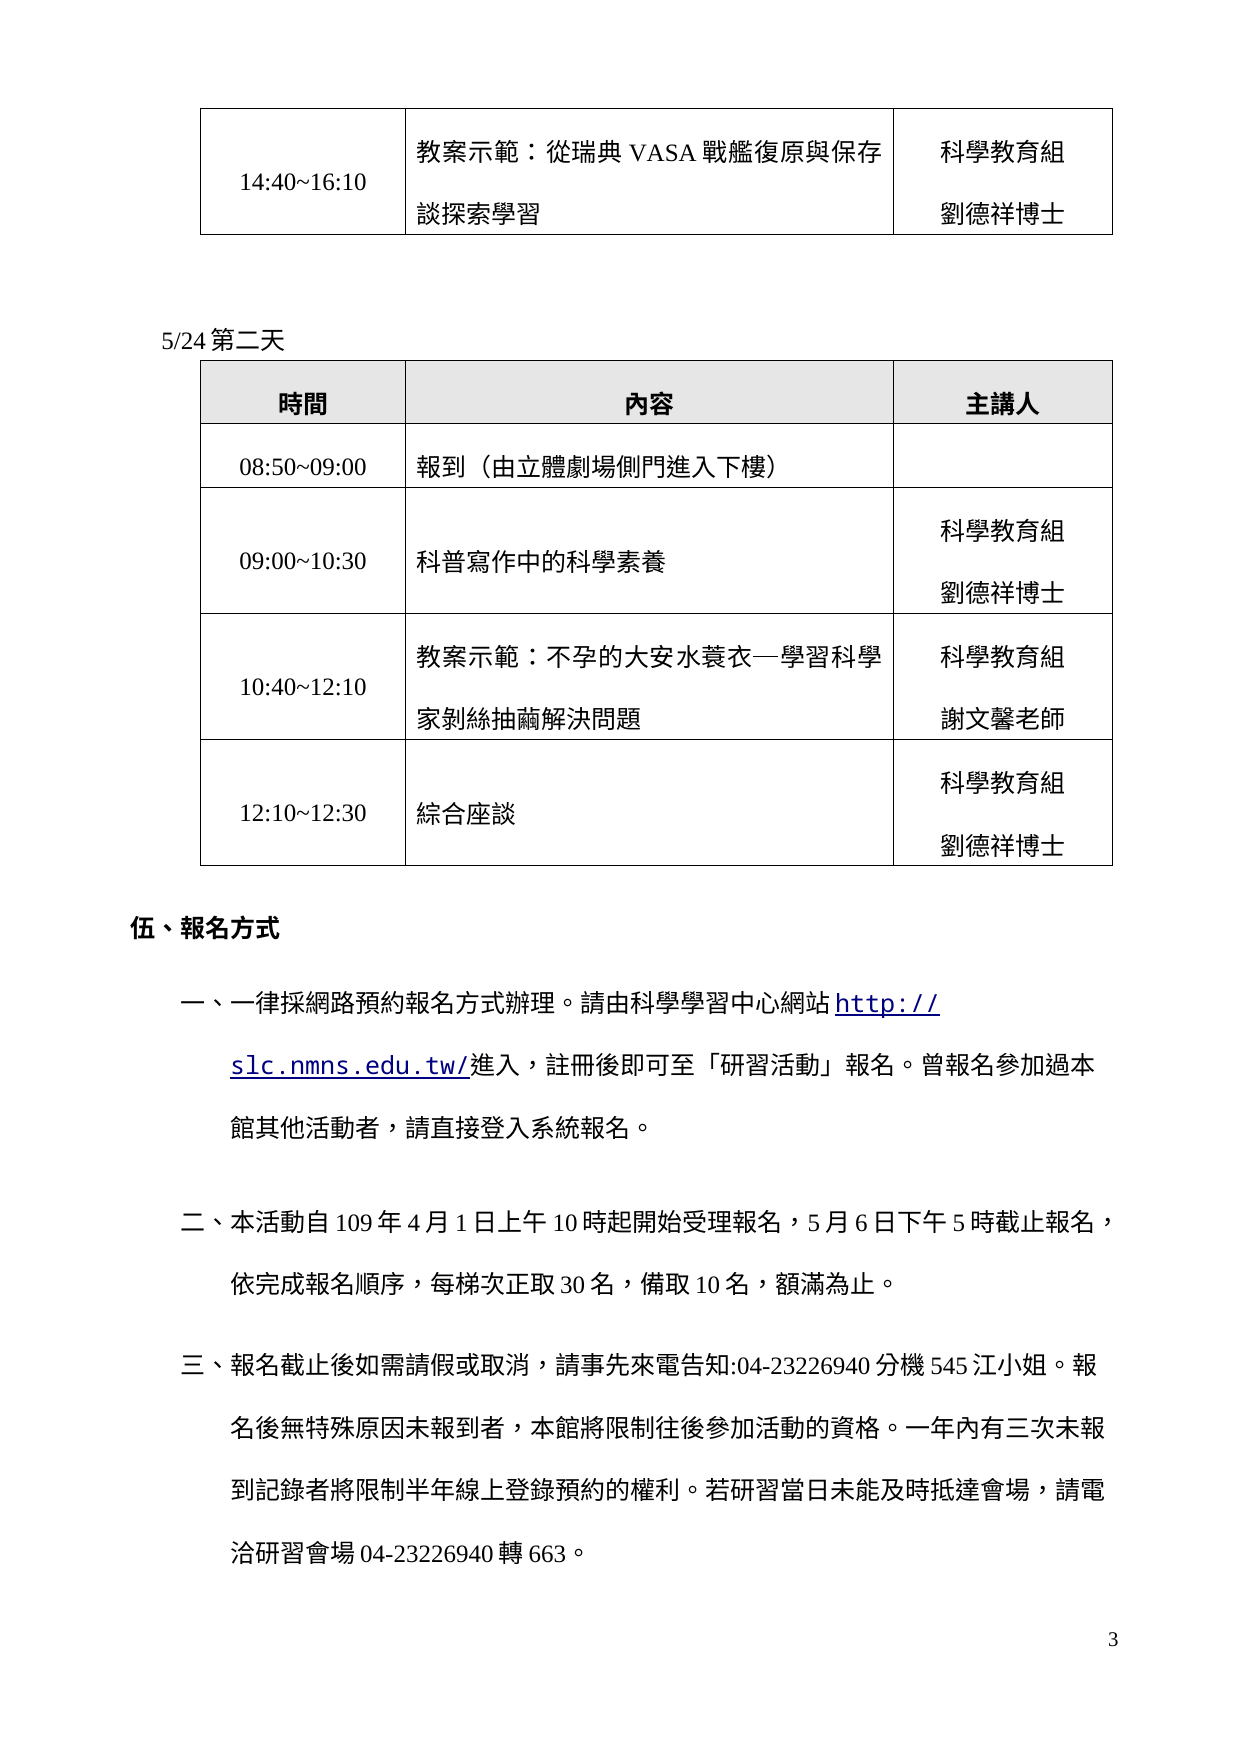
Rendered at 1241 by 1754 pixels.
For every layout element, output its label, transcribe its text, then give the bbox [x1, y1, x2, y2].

text 一、一律採網路預約報名方式辦理。請由科學學習中心網站http://slc.nmns.edu.tw/進入，註冊後即可至「研習活動」報名。曾報名參加過本館其他活動者，請直接登入系統報名。 [180, 960, 1110, 1147]
table_cell 科普寫作中的科學素養 [406, 488, 893, 613]
table_cell 科學教育組 劉德祥博士 [894, 109, 1112, 234]
table_cell 綜合座談 [406, 740, 893, 865]
text 三、報名截止後如需請假或取消，請事先來電告知:04-23226940分機545江小姐。報名後無特殊原因未報到者，本館將限制往後參加活動的資格。一年內有三次未報到記錄者將限制半年線上登錄預約的權利。若研習當日未能及時抵達會場，請電洽研習會場04-23226940轉663。 [180, 1322, 1110, 1572]
table_header 時間 [201, 361, 405, 423]
table_cell 12:10~12:30 [201, 740, 405, 865]
table_cell 報到（由立體劇場側門進入下樓） [406, 424, 893, 487]
table_cell 科學教育組 劉德祥博士 [894, 488, 1112, 613]
table_cell 教案示範：從瑞典VASA戰艦復原與保存談探索學習 [406, 109, 893, 234]
text 二、本活動自109年4月1日上午10時起開始受理報名，5月6日下午5時截止報名，依完成報名順序，每梯次正取30名，備取10名，額滿為止。 [180, 1178, 1110, 1303]
table_cell [894, 424, 1112, 487]
table_cell 科學教育組 謝文馨老師 [894, 614, 1112, 739]
text 伍、報名方式 [130, 885, 1110, 947]
table_cell 08:50~09:00 [201, 424, 405, 487]
table_header 主講人 [894, 361, 1112, 423]
table_cell 09:00~10:30 [201, 488, 405, 613]
table_header 內容 [406, 361, 893, 423]
table_cell 10:40~12:10 [201, 614, 405, 739]
table_cell 教案示範：不孕的大安水蓑衣─學習科學家剝絲抽繭解決問題 [406, 614, 893, 739]
text 5/24第二天 [130, 297, 1110, 360]
table_cell 科學教育組 劉德祥博士 [894, 740, 1112, 865]
table_cell 14:40~16:10 [201, 109, 405, 234]
